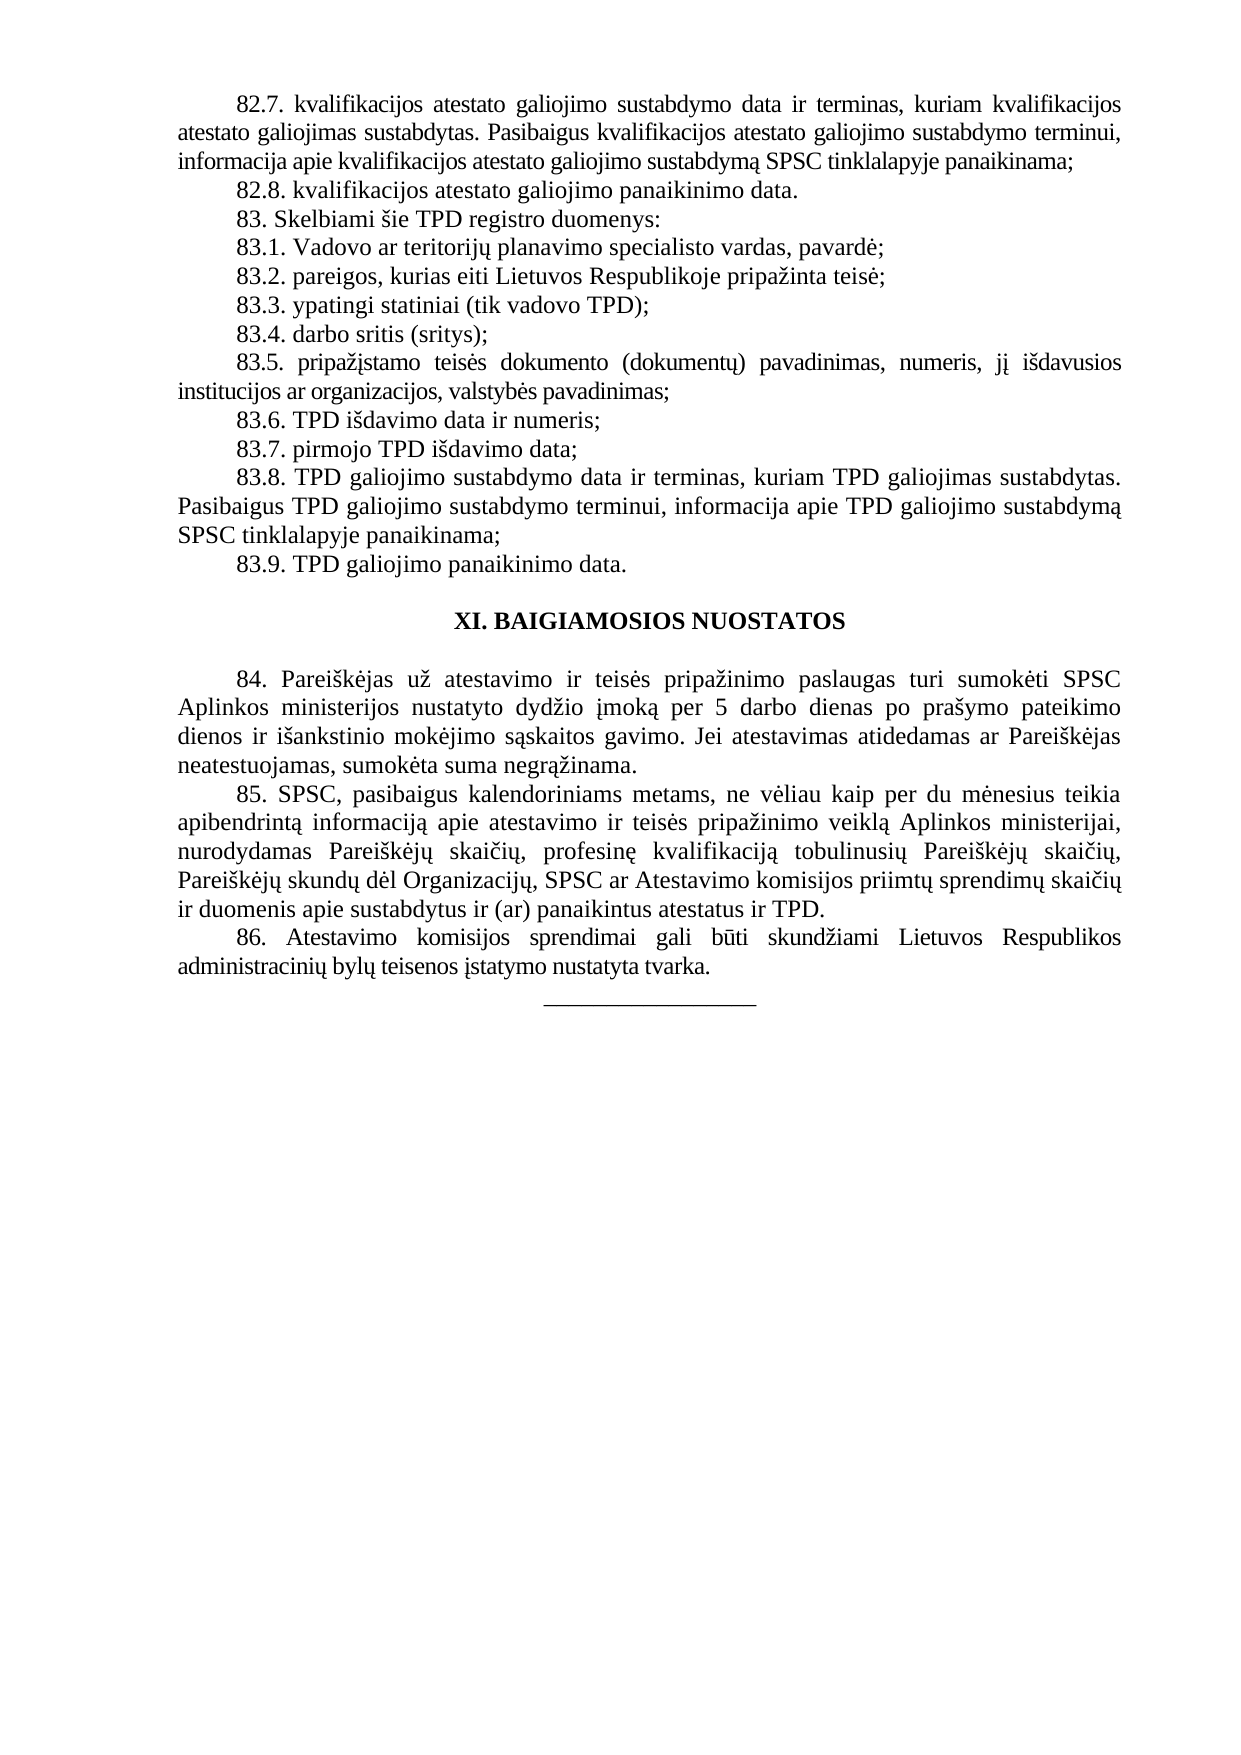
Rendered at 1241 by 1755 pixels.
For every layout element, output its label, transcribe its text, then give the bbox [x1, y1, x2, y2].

text 83. Skelbiami šie TPD registro duomenys: [177, 204, 1122, 232]
text 83.7. pirmojo TPD išdavimo data; [177, 434, 1122, 462]
text 83.2. pareigos, kurias eiti Lietuvos Respublikoje pripažinta teisė; [177, 261, 1122, 290]
text 82.8. kvalifikacijos atestato galiojimo panaikinimo data. [177, 175, 1122, 204]
text 83.4. darbo sritis (sritys); [177, 319, 1122, 347]
text 82.7. kvalifikacijos atestato galiojimo sustabdymo data ir terminas, kuriam kvalifikacijos atestato galiojimas sustabdytas. Pasibaigus kvalifikacijos atestato galiojimo sustabdymo terminui, informacija apie kvalifikacijos atestato galiojimo sustabdymą SPSC tinklalapyje panaikinama; [177, 89, 1122, 175]
text 83.3. ypatingi statiniai (tik vadovo TPD); [177, 290, 1122, 319]
text 83.5. pripažįstamo teisės dokumento (dokumentų) pavadinimas, numeris, jį išdavusios institucijos ar organizacijos, valstybės pavadinimas; [177, 347, 1122, 405]
text _________________ [177, 980, 1122, 1009]
text 86. Atestavimo komisijos sprendimai gali būti skundžiami Lietuvos Respublikos administracinių bylų teisenos įstatymo nustatyta tvarka. [177, 922, 1122, 980]
text 85. SPSC, pasibaigus kalendoriniams metams, ne vėliau kaip per du mėnesius teikia apibendrintą informaciją apie atestavimo ir teisės pripažinimo veiklą Aplinkos ministerijai, nurodydamas Pareiškėjų skaičių, profesinę kvalifikaciją tobulinusių Pareiškėjų skaičių, Pareiškėjų skundų dėl Organizacijų, SPSC ar Atestavimo komisijos priimtų sprendimų skaičių ir duomenis apie sustabdytus ir (ar) panaikintus atestatus ir TPD. [177, 779, 1122, 922]
text 83.9. TPD galiojimo panaikinimo data. [177, 549, 1122, 577]
text 83.6. TPD išdavimo data ir numeris; [177, 405, 1122, 434]
text 83.1. Vadovo ar teritorijų planavimo specialisto vardas, pavardė; [177, 232, 1122, 261]
text 84. Pareiškėjas už atestavimo ir teisės pripažinimo paslaugas turi sumokėti SPSC Aplinkos ministerijos nustatyto dydžio įmoką per 5 darbo dienas po prašymo pateikimo dienos ir išankstinio mokėjimo sąskaitos gavimo. Jei atestavimas atidedamas ar Pareiškėjas neatestuojamas, sumokėta suma negrąžinama. [177, 664, 1122, 779]
text 83.8. TPD galiojimo sustabdymo data ir terminas, kuriam TPD galiojimas sustabdytas. Pasibaigus TPD galiojimo sustabdymo terminui, informacija apie TPD galiojimo sustabdymą SPSC tinklalapyje panaikinama; [177, 462, 1122, 549]
text XI. BAIGIAMOSIOS NUOSTATOS [177, 606, 1122, 635]
